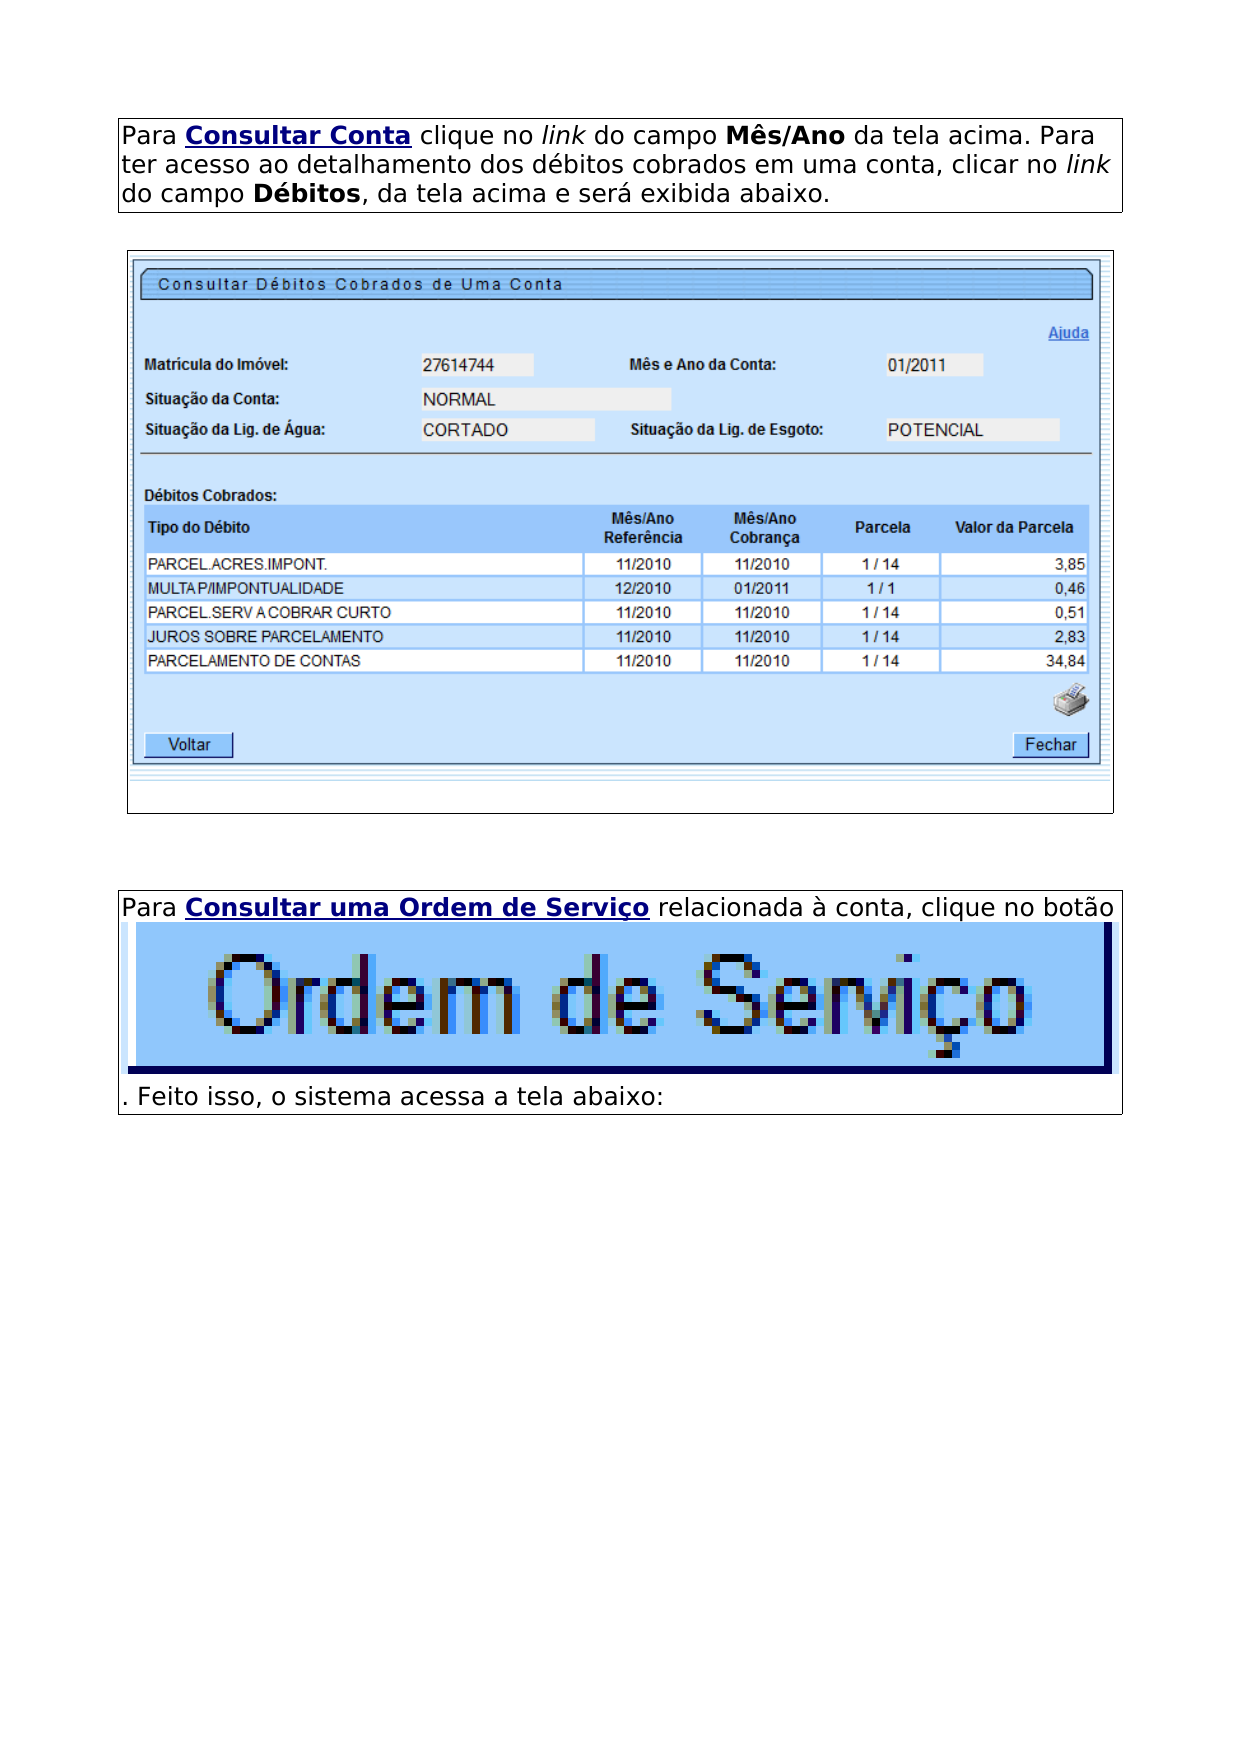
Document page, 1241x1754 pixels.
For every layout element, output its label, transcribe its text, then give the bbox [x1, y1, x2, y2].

picture [121, 922, 1120, 1082]
table_header Para Consultar uma Ordem de Serviço relacionada à conta, clique no botão . Feito isso, o sistema acessa a tela abaixo: [119, 891, 1122, 1114]
table_header [128, 251, 1113, 813]
picture [129, 253, 1111, 781]
table_header Para Consultar Conta clique no link do campo Mês/Ano da tela acima. Para ter acesso ao detalhamento dos débitos cobrados em uma conta, clicar no link do campo Débitos, da tela acima e será exibida abaixo. [119, 119, 1122, 212]
